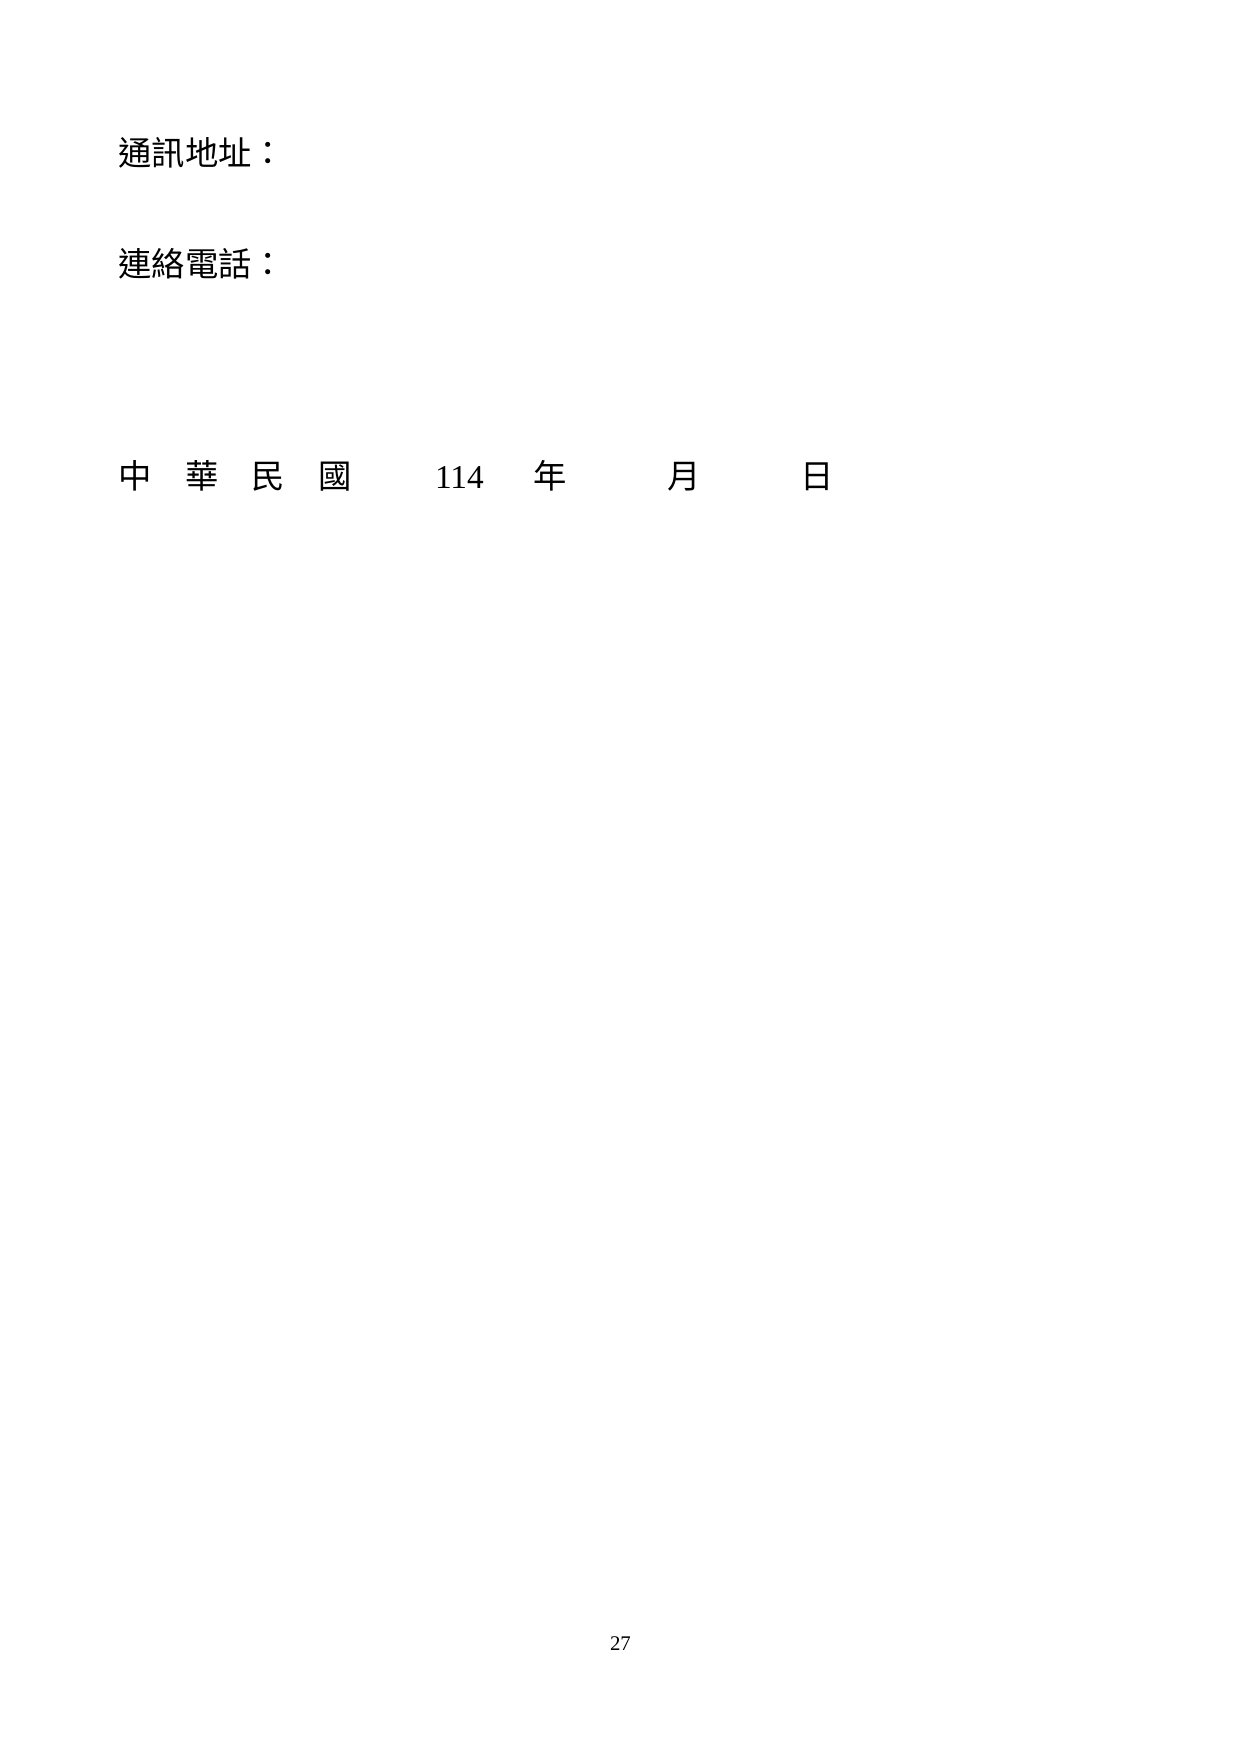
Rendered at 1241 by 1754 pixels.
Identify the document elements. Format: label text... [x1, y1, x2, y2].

text 連絡電話： [118, 220, 1122, 283]
text 通訊地址： [118, 110, 1122, 172]
text 中 華 民 國 114 年 月 日 [118, 432, 1122, 494]
